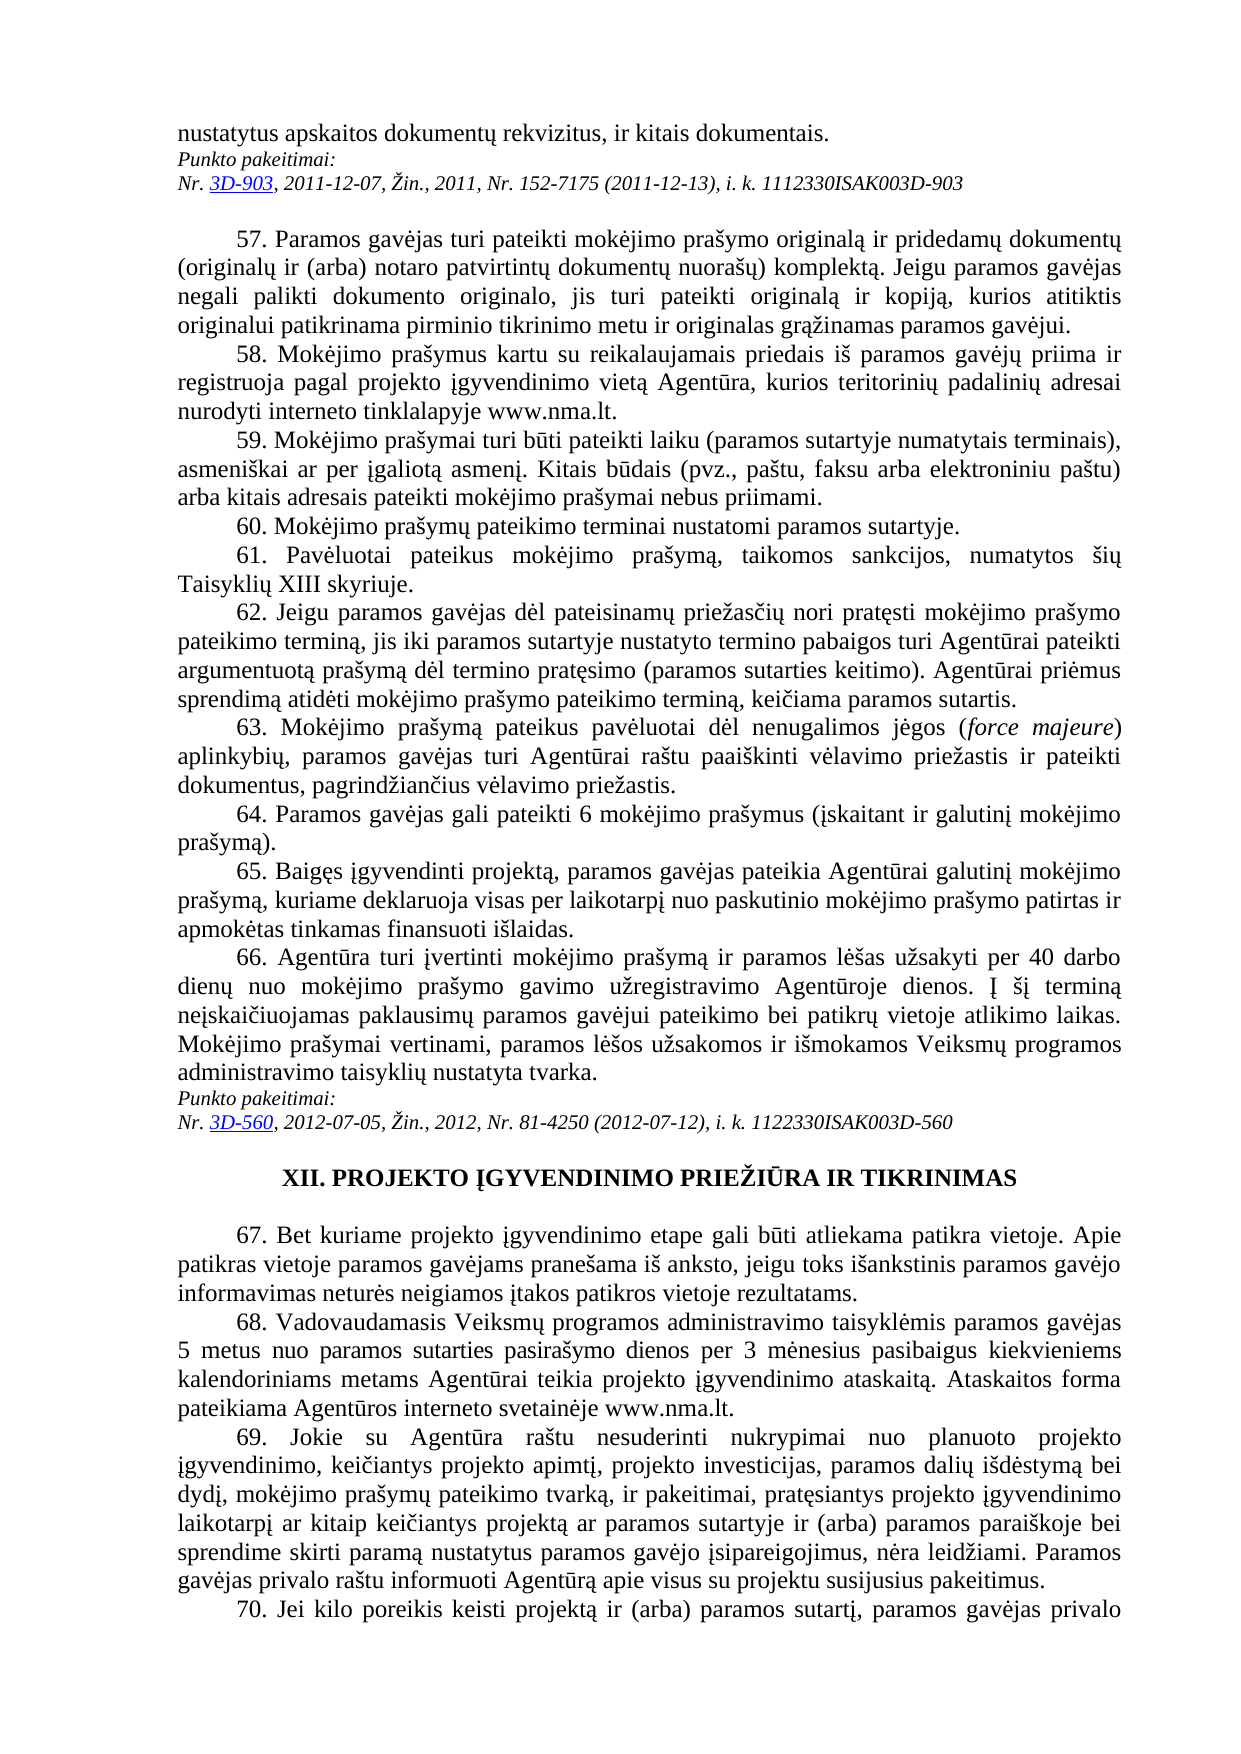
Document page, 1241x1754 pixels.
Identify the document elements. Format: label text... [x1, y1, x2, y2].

text Punkto pakeitimai: [177, 147, 1122, 171]
text 61. Pavėluotai pateikus mokėjimo prašymą, taikomos sankcijos, numatytos šių Taisyklių XIII skyriuje. [177, 540, 1122, 597]
text 58. Mokėjimo prašymus kartu su reikalaujamais priedais iš paramos gavėjų priima ir registruoja pagal projekto įgyvendinimo vietą Agentūra, kurios teritorinių padalinių adresai nurodyti interneto tinklalapyje www.nma.lt. [177, 339, 1122, 425]
text 63. Mokėjimo prašymą pateikus pavėluotai dėl nenugalimos jėgos (force majeure) aplinkybių, paramos gavėjas turi Agentūrai raštu paaiškinti vėlavimo priežastis ir pateikti dokumentus, pagrindžiančius vėlavimo priežastis. [177, 712, 1122, 799]
text nustatytus apskaitos dokumentų rekvizitus, ir kitais dokumentais. [177, 118, 1122, 147]
text Nr. 3D-560, 2012-07-05, Žin., 2012, Nr. 81-4250 (2012-07-12), i. k. 1122330ISAK003D-560 [177, 1110, 1122, 1134]
text 59. Mokėjimo prašymai turi būti pateikti laiku (paramos sutartyje numatytais terminais), asmeniškai ar per įgaliotą asmenį. Kitais būdais (pvz., paštu, faksu arba elektroniniu paštu) arba kitais adresais pateikti mokėjimo prašymai nebus priimami. [177, 425, 1122, 511]
text 57. Paramos gavėjas turi pateikti mokėjimo prašymo originalą ir pridedamų dokumentų (originalų ir (arba) notaro patvirtintų dokumentų nuorašų) komplektą. Jeigu paramos gavėjas negali palikti dokumento originalo, jis turi pateikti originalą ir kopiją, kurios atitiktis originalui patikrinama pirminio tikrinimo metu ir originalas grąžinamas paramos gavėjui. [177, 224, 1122, 339]
text 69. Jokie su Agentūra raštu nesuderinti nukrypimai nuo planuoto projekto įgyvendinimo, keičiantys projekto apimtį, projekto investicijas, paramos dalių išdėstymą bei dydį, mokėjimo prašymų pateikimo tvarką, ir pakeitimai, pratęsiantys projekto įgyvendinimo laikotarpį ar kitaip keičiantys projektą ar paramos sutartyje ir (arba) paramos paraiškoje bei sprendime skirti paramą nustatytus paramos gavėjo įsipareigojimus, nėra leidžiami. Paramos gavėjas privalo raštu informuoti Agentūrą apie visus su projektu susijusius pakeitimus. [177, 1422, 1122, 1594]
text 67. Bet kuriame projekto įgyvendinimo etape gali būti atliekama patikra vietoje. Apie patikras vietoje paramos gavėjams pranešama iš anksto, jeigu toks išankstinis paramos gavėjo informavimas neturės neigiamos įtakos patikros vietoje rezultatams. [177, 1221, 1122, 1307]
text 62. Jeigu paramos gavėjas dėl pateisinamų priežasčių nori pratęsti mokėjimo prašymo pateikimo terminą, jis iki paramos sutartyje nustatyto termino pabaigos turi Agentūrai pateikti argumentuotą prašymą dėl termino pratęsimo (paramos sutarties keitimo). Agentūrai priėmus sprendimą atidėti mokėjimo prašymo pateikimo terminą, keičiama paramos sutartis. [177, 597, 1122, 712]
text 66. Agentūra turi įvertinti mokėjimo prašymą ir paramos lėšas užsakyti per 40 darbo dienų nuo mokėjimo prašymo gavimo užregistravimo Agentūroje dienos. Į šį terminą neįskaičiuojamas paklausimų paramos gavėjui pateikimo bei patikrų vietoje atlikimo laikas. Mokėjimo prašymai vertinami, paramos lėšos užsakomos ir išmokamos Veiksmų programos administravimo taisyklių nustatyta tvarka. [177, 942, 1122, 1086]
text XII. PROJEKTO ĮGYVENDINIMO PRIEŽIŪRA IR TIKRINIMAS [177, 1163, 1122, 1192]
text 70. Jei kilo poreikis keisti projektą ir (arba) paramos sutartį, paramos gavėjas privalo [177, 1594, 1122, 1623]
text 60. Mokėjimo prašymų pateikimo terminai nustatomi paramos sutartyje. [177, 511, 1122, 540]
text Nr. 3D-903, 2011-12-07, Žin., 2011, Nr. 152-7175 (2011-12-13), i. k. 1112330ISAK003D-903 [177, 171, 1122, 195]
text 65. Baigęs įgyvendinti projektą, paramos gavėjas pateikia Agentūrai galutinį mokėjimo prašymą, kuriame deklaruoja visas per laikotarpį nuo paskutinio mokėjimo prašymo patirtas ir apmokėtas tinkamas finansuoti išlaidas. [177, 856, 1122, 942]
text 68. Vadovaudamasis Veiksmų programos administravimo taisyklėmis paramos gavėjas 5 metus nuo paramos sutarties pasirašymo dienos per 3 mėnesius pasibaigus kiekvieniems kalendoriniams metams Agentūrai teikia projekto įgyvendinimo ataskaitą. Ataskaitos forma pateikiama Agentūros interneto svetainėje www.nma.lt. [177, 1307, 1122, 1422]
text Punkto pakeitimai: [177, 1086, 1122, 1110]
text 64. Paramos gavėjas gali pateikti 6 mokėjimo prašymus (įskaitant ir galutinį mokėjimo prašymą). [177, 799, 1122, 856]
